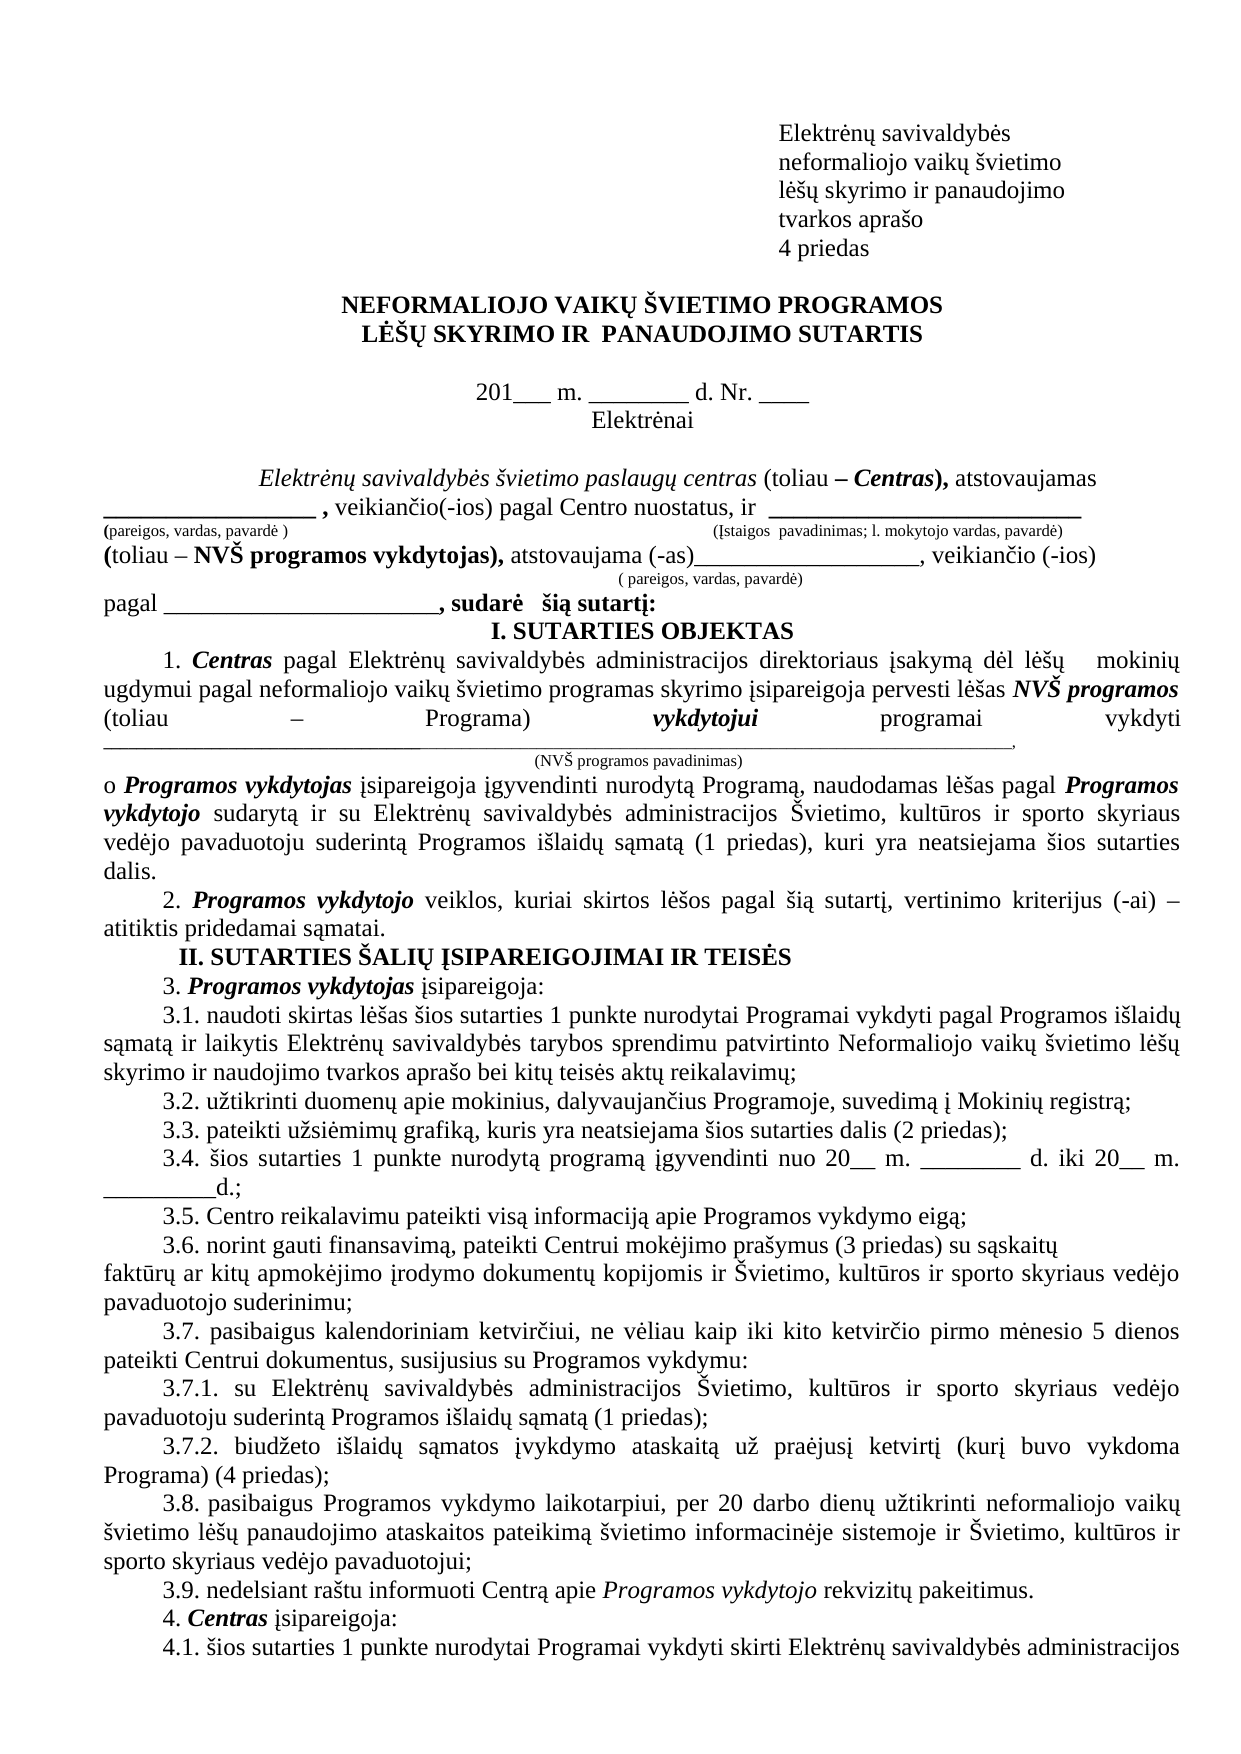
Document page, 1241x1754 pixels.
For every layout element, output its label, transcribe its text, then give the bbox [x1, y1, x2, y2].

text (toliau – NVŠ programos vykdytojas), atstovaujama (-as)__________________, veikiančio (-ios) [103, 540, 1181, 568]
text 3.4. šios sutarties 1 punkte nurodytą programą įgyvendinti nuo 20__ m. ________ d. iki 20__ m. _________d.; [103, 1143, 1181, 1201]
text NEFORMALIOJO VAIKŲ ŠVIETIMO PROGRAMOS [103, 291, 1181, 319]
text 3.7.2. biudžeto išlaidų sąmatos įvykdymo ataskaitą už praėjusį ketvirtį (kurį buvo vykdoma Programa) (4 priedas); [103, 1431, 1181, 1488]
text Elektrėnų savivaldybės [643, 118, 1181, 147]
text 3.7. pasibaigus kalendoriniam ketvirčiui, ne vėliau kaip iki kito ketvirčio pirmo mėnesio 5 dienos pateikti Centrui dokumentus, susijusius su Programos vykdymu: [103, 1316, 1181, 1373]
text o Programos vykdytojas įsipareigoja įgyvendinti nurodytą Programą, naudodamas lėšas pagal Programos vykdytojo sudarytą ir su Elektrėnų savivaldybės administracijos Švietimo, kultūros ir sporto skyriaus vedėjo pavaduotoju suderintą Programos išlaidų sąmatą (1 priedas), kuri yra neatsiejama šios sutarties dalis. [103, 770, 1181, 885]
text 3.2. užtikrinti duomenų apie mokinius, dalyvaujančius Programoje, suvedimą į Mokinių registrą; [103, 1086, 1181, 1115]
text 4. Centras įsipareigoja: [103, 1603, 1181, 1632]
text Elektrėnų savivaldybės švietimo paslaugų centras (toliau – Centras), atstovaujamas _________________ , veikiančio(-ios) pagal Centro nuostatus, ir _________________________ [103, 463, 1181, 521]
text 4 priedas [643, 233, 1181, 262]
text (pareigos, vardas, pavardė ) (Įstaigos pavadinimas; l. mokytojo vardas, pavardė) [103, 521, 1181, 540]
text LĖŠŲ SKYRIMO IR PANAUDOJIMO SUTARTIS [103, 319, 1181, 348]
text 3. Programos vykdytojas įsipareigoja: [103, 971, 1181, 1000]
text 3.1. naudoti skirtas lėšas šios sutarties 1 punkte nurodytai Programai vykdyti pagal Programos išlaidų sąmatą ir laikytis Elektrėnų savivaldybės tarybos sprendimu patvirtinto Neformaliojo vaikų švietimo lėšų skyrimo ir naudojimo tvarkos aprašo bei kitų teisės aktų reikalavimų; [103, 1000, 1181, 1086]
text II. SUTARTIES ŠALIŲ ĮSIPAREIGOJIMAI IR TEISĖS [103, 942, 1181, 971]
text 3.3. pateikti užsiėmimų grafiką, kuris yra neatsiejama šios sutarties dalis (2 priedas); [103, 1115, 1181, 1143]
text lėšų skyrimo ir panaudojimo [643, 176, 1181, 204]
text tvarkos aprašo [643, 204, 1181, 233]
text (NVŠ programos pavadinimas) [103, 751, 1181, 770]
text neformaliojo vaikų švietimo [643, 147, 1181, 176]
text Elektrėnai [103, 406, 1181, 434]
text 3.5. Centro reikalavimu pateikti visą informaciją apie Programos vykdymo eigą; [103, 1201, 1181, 1230]
text 201___ m. ________ d. Nr. ____ [103, 377, 1181, 406]
text 3.7.1. su Elektrėnų savivaldybės administracijos Švietimo, kultūros ir sporto skyriaus vedėjo pavaduotoju suderintą Programos išlaidų sąmatą (1 priedas); [103, 1373, 1181, 1431]
text faktūrų ar kitų apmokėjimo įrodymo dokumentų kopijomis ir Švietimo, kultūros ir sporto skyriaus vedėjo pavaduotojo suderinimu; [103, 1258, 1181, 1316]
text I. SUTARTIES OBJEKTAS [103, 616, 1181, 645]
text ( pareigos, vardas, pavardė) [103, 568, 1181, 588]
text pagal ______________________, sudarė šią sutartį: [103, 588, 1181, 616]
text 3.6. norint gauti finansavimą, pateikti Centrui mokėjimo prašymus (3 priedas) su sąskaitų [103, 1230, 1181, 1258]
text 3.9. nedelsiant raštu informuoti Centrą apie Programos vykdytojo rekvizitų pakeitimus. [103, 1575, 1181, 1603]
text 2. Programos vykdytojo veiklos, kuriai skirtos lėšos pagal šią sutartį, vertinimo kriterijus (-ai) – atitiktis pridedamai sąmatai. [103, 885, 1181, 942]
text 4.1. šios sutarties 1 punkte nurodytai Programai vykdyti skirti Elektrėnų savivaldybės administracijos [103, 1632, 1181, 1661]
text 3.8. pasibaigus Programos vykdymo laikotarpiui, per 20 darbo dienų užtikrinti neformaliojo vaikų švietimo lėšų panaudojimo ataskaitos pateikimą švietimo informacinėje sistemoje ir Švietimo, kultūros ir sporto skyriaus vedėjo pavaduotojui; [103, 1488, 1181, 1575]
text 1. Centras pagal Elektrėnų savivaldybės administracijos direktoriaus įsakymą dėl lėšų mokinių ugdymui pagal neformaliojo vaikų švietimo programas skyrimo įsipareigoja pervesti lėšas NVŠ programos (toliau – Programa) vykdytojui programai vykdyti _____________________________________________________________________________________________________________, [103, 645, 1181, 751]
